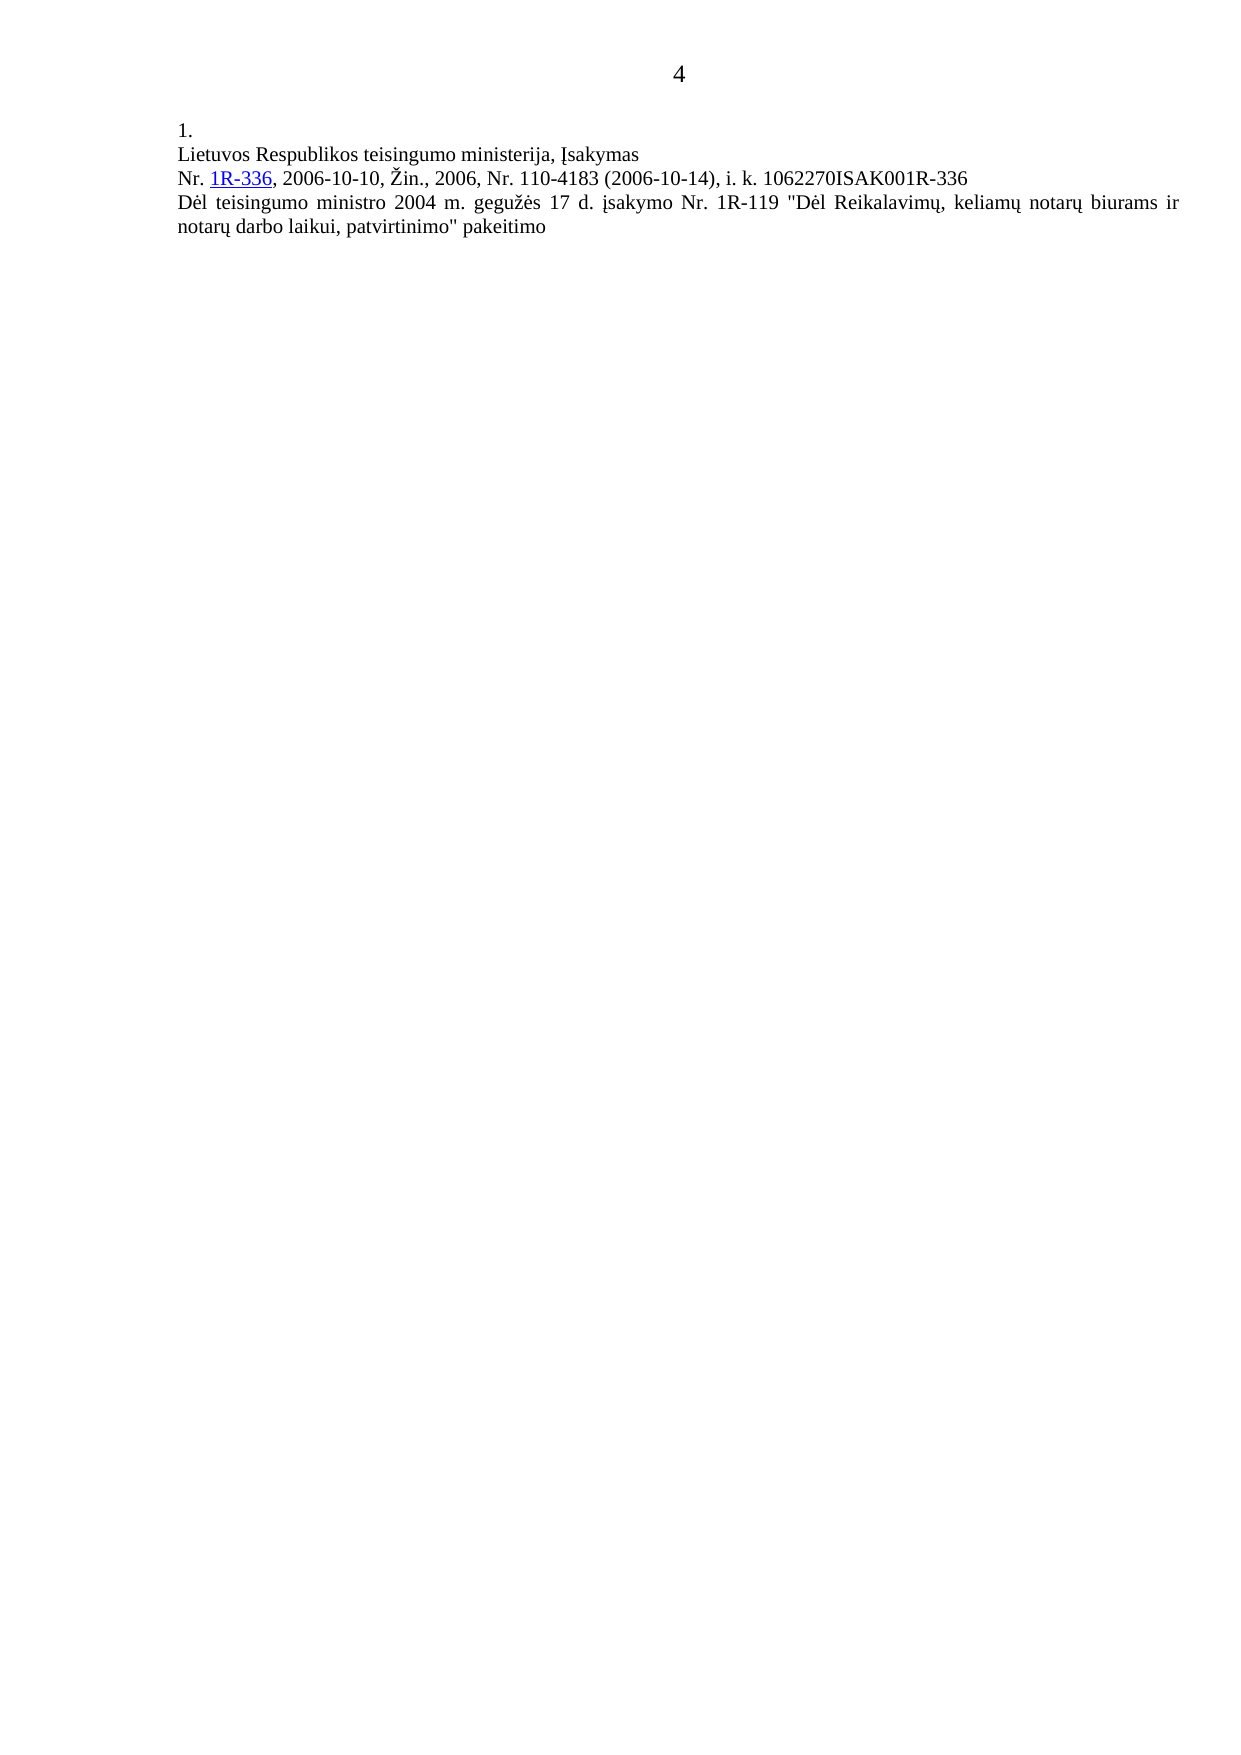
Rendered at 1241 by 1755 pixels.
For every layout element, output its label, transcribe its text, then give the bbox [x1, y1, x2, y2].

text 1. [177, 118, 1181, 142]
text Nr. 1R-336, 2006-10-10, Žin., 2006, Nr. 110-4183 (2006-10-14), i. k. 1062270ISAK001R-336 [177, 166, 1181, 190]
text Dėl teisingumo ministro 2004 m. gegužės 17 d. įsakymo Nr. 1R-119 "Dėl Reikalavimų, keliamų notarų biurams ir notarų darbo laikui, patvirtinimo" pakeitimo [177, 190, 1181, 238]
text Lietuvos Respublikos teisingumo ministerija, Įsakymas [177, 142, 1181, 166]
